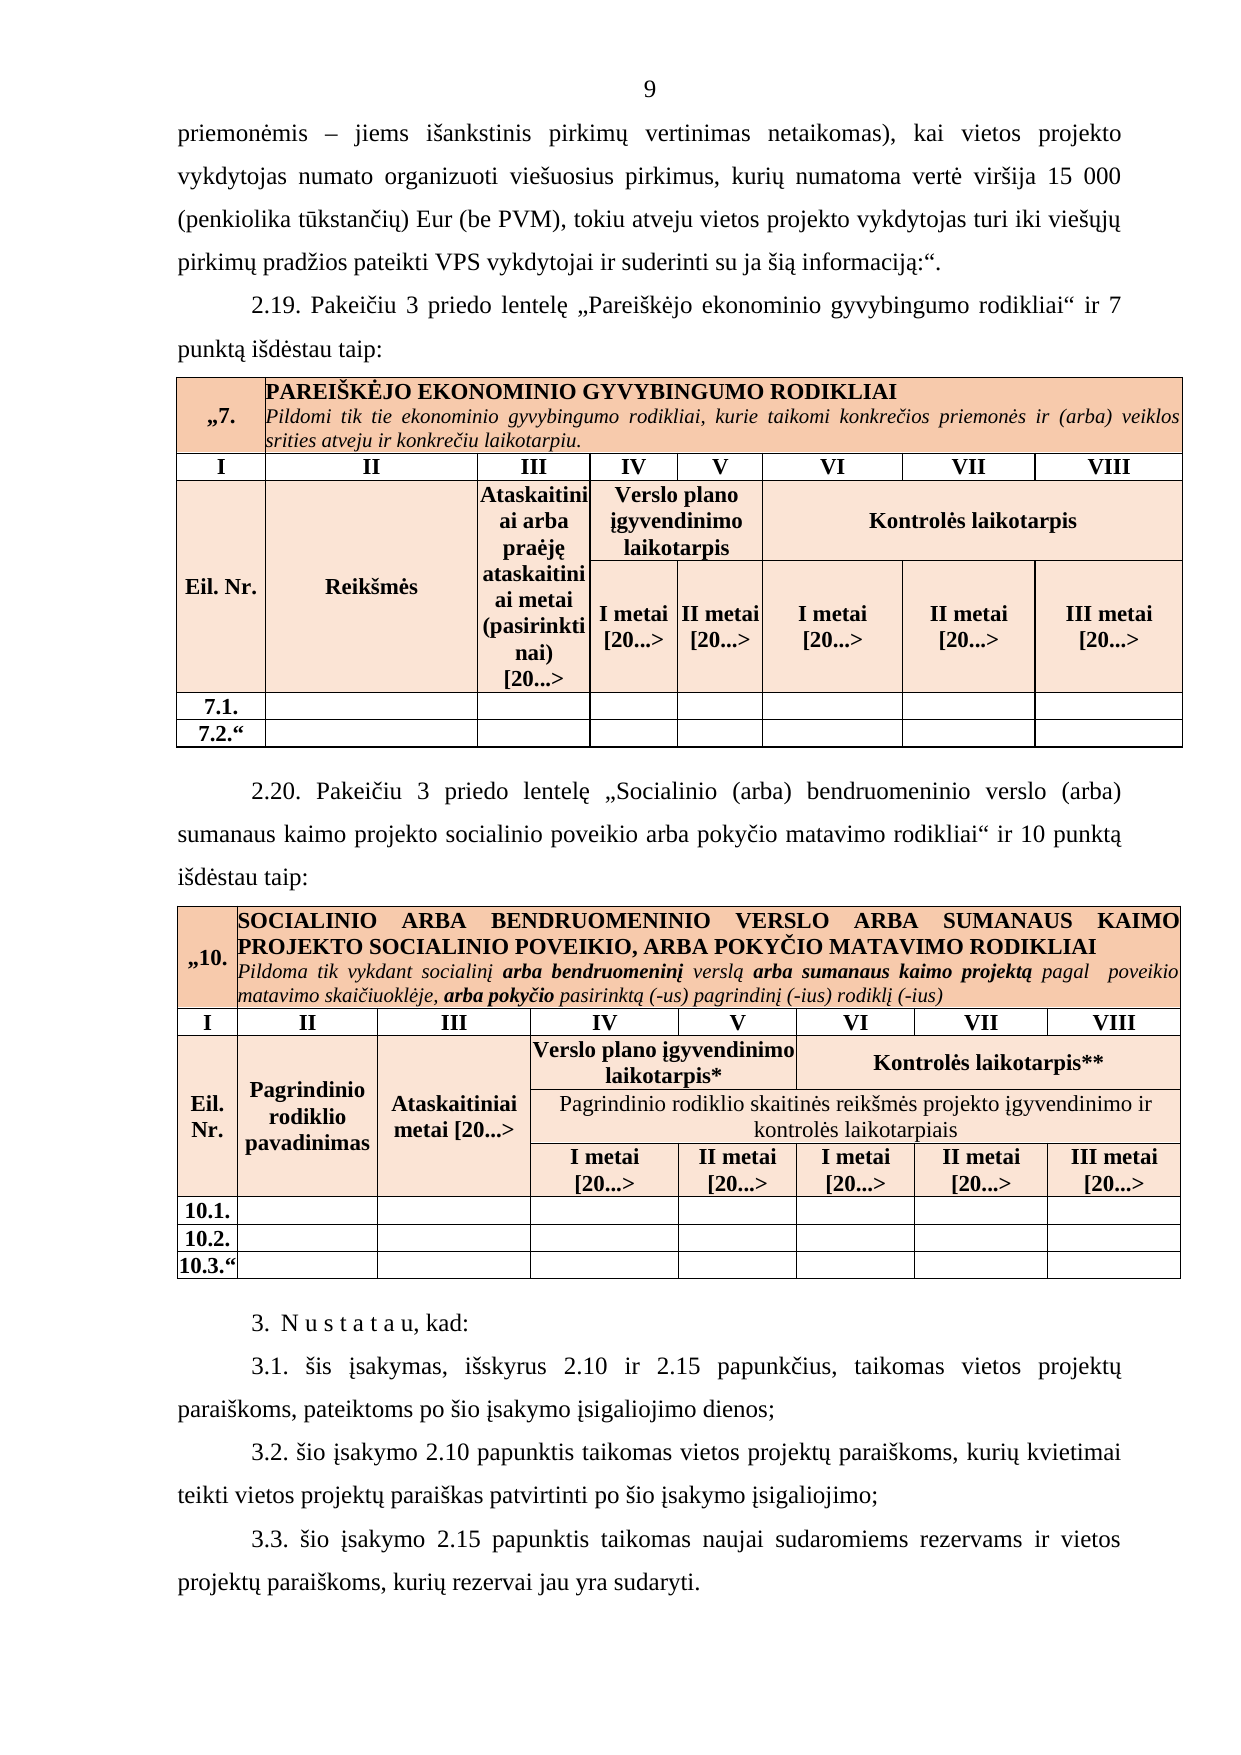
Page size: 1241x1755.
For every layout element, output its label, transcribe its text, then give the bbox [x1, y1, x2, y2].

table_header „10. [178, 907, 237, 1007]
table_cell II metai [20...> [915, 1144, 1047, 1196]
table_cell [378, 1252, 530, 1278]
text 2.20. Pakeičiu 3 priedo lentelę „Socialinio (arba) bendruomeninio verslo (arba) sumanaus kaimo projekto socialinio poveikio arba pokyčio matavimo rodikliai“ ir 10 punktą išdėstau taip: [177, 776, 1122, 891]
table_cell Eil. Nr. [178, 1036, 237, 1196]
table_cell VII [915, 1009, 1047, 1035]
table_cell [238, 1197, 377, 1223]
text priemonėmis – jiems išankstinis pirkimų vertinimas netaikomas), kai vietos projekto vykdytojas numato organizuoti viešuosius pirkimus, kurių numatoma vertė viršija 15 000 (penkiolika tūkstančių) Eur (be PVM), tokiu atveju vietos projekto vykdytojas turi iki viešųjų pirkimų pradžios pateikti VPS vykdytojai ir suderinti su ja šią informaciją:“. [177, 118, 1122, 276]
table_cell [378, 1197, 530, 1223]
table_cell [1036, 720, 1182, 746]
table_cell [678, 720, 762, 746]
table_cell [478, 693, 589, 719]
table_cell [378, 1225, 530, 1251]
table_cell [915, 1252, 1047, 1278]
table_cell [266, 720, 477, 746]
table_cell II [266, 454, 477, 480]
table_cell III [478, 454, 589, 480]
table_cell I metai [20...> [763, 561, 902, 692]
table_cell II [238, 1009, 377, 1035]
table_cell [266, 693, 477, 719]
table_header SOCIALINIO ARBA BENDRUOMENINIO VERSLO ARBA SUMANAUS KAIMO PROJEKTO SOCIALINIO POVEIKIO, ARBA POKYČIO MATAVIMO RODIKLIAI Pildoma tik vykdant socialinį arba bendruomeninį verslą arba sumanaus kaimo projektą pagal poveikio matavimo skaičiuoklėje, arba pokyčio pasirinktą (-us) pagrindinį (-ius) rodiklį (-ius) [238, 907, 1180, 1007]
table_cell III metai [20...> [1036, 561, 1182, 692]
table_cell IV [591, 454, 677, 480]
table_cell I metai [20...> [797, 1144, 914, 1196]
table_cell Ataskaitiniai arba praėję ataskaitiniai metai (pasirinktinai) [20...> [478, 481, 589, 692]
table_cell Reikšmės [266, 481, 477, 692]
table_cell II metai [20...> [679, 1144, 796, 1196]
table_cell 7.1. [177, 693, 265, 719]
table_cell [679, 1252, 796, 1278]
table_cell Ataskaitiniai metai [20...> [378, 1036, 530, 1196]
table_cell [478, 720, 589, 746]
table_cell [1048, 1225, 1180, 1251]
table_cell [238, 1252, 377, 1278]
table_cell VIII [1036, 454, 1182, 480]
table_cell Pagrindinio rodiklio pavadinimas [238, 1036, 377, 1196]
table_cell 7.2.“ [177, 720, 265, 746]
table_cell [797, 1197, 914, 1223]
text 3.1. šis įsakymas, išskyrus 2.10 ir 2.15 papunkčius, taikomas vietos projektų paraiškoms, pateiktoms po šio įsakymo įsigaliojimo dienos; [177, 1351, 1122, 1423]
table_cell [591, 693, 677, 719]
table_cell [763, 693, 902, 719]
table_cell V [678, 454, 762, 480]
table_cell [238, 1225, 377, 1251]
table_cell I [178, 1009, 237, 1035]
table_cell [678, 693, 762, 719]
table_cell I metai [20...> [591, 561, 677, 692]
table_cell [903, 693, 1034, 719]
table_cell IV [531, 1009, 678, 1035]
table_cell [915, 1197, 1047, 1223]
table_cell VI [797, 1009, 914, 1035]
table_cell Verslo plano įgyvendinimo laikotarpis* [531, 1036, 796, 1089]
table_cell [915, 1225, 1047, 1251]
table_cell [591, 720, 677, 746]
table_cell [531, 1252, 678, 1278]
table_cell II metai [20...> [678, 561, 762, 692]
table_cell Pagrindinio rodiklio skaitinės reikšmės projekto įgyvendinimo ir kontrolės laikotarpiais [531, 1090, 1180, 1142]
table_cell 10.1. [178, 1197, 237, 1223]
table_cell II metai [20...> [903, 561, 1034, 692]
table_cell [903, 720, 1034, 746]
table_cell Verslo plano įgyvendinimo laikotarpis [591, 481, 762, 560]
table_cell V [679, 1009, 796, 1035]
table_cell [763, 720, 902, 746]
table_cell [797, 1225, 914, 1251]
table_cell [679, 1225, 796, 1251]
table_cell I metai [20...> [531, 1144, 678, 1196]
table_cell Eil. Nr. [177, 481, 265, 692]
table_cell 10.2. [178, 1225, 237, 1251]
text 2.19. Pakeičiu 3 priedo lentelę „Pareiškėjo ekonominio gyvybingumo rodikliai“ ir 7 punktą išdėstau taip: [177, 291, 1122, 362]
table_cell [1036, 693, 1182, 719]
table_cell [797, 1252, 914, 1278]
table_cell [1048, 1197, 1180, 1223]
table_cell [531, 1225, 678, 1251]
table_cell III metai [20...> [1048, 1144, 1180, 1196]
table_cell VI [763, 454, 902, 480]
table_cell [1048, 1252, 1180, 1278]
table_cell [679, 1197, 796, 1223]
table_cell Kontrolės laikotarpis [763, 481, 1182, 560]
table_cell III [378, 1009, 530, 1035]
text 3.3. šio įsakymo 2.15 papunktis taikomas naujai sudaromiems rezervams ir vietos projektų paraiškoms, kurių rezervai jau yra sudaryti. [177, 1524, 1122, 1596]
text 3. N u s t a t a u, kad: [177, 1308, 1122, 1337]
table_cell VII [903, 454, 1034, 480]
table_header „7. [177, 378, 265, 452]
table_cell I [177, 454, 265, 480]
table_cell VIII [1048, 1009, 1180, 1035]
table_header PAREIŠKĖJO EKONOMINIO GYVYBINGUMO RODIKLIAI Pildomi tik tie ekonominio gyvybingumo rodikliai, kurie taikomi konkrečios priemonės ir (arba) veiklos srities atveju ir konkrečiu laikotarpiu. [266, 378, 1182, 452]
text 3.2. šio įsakymo 2.10 papunktis taikomas vietos projektų paraiškoms, kurių kvietimai teikti vietos projektų paraiškas patvirtinti po šio įsakymo įsigaliojimo; [177, 1437, 1122, 1509]
table_cell [531, 1197, 678, 1223]
table_cell Kontrolės laikotarpis** [797, 1036, 1180, 1089]
table_cell 10.3.“ [178, 1252, 237, 1278]
